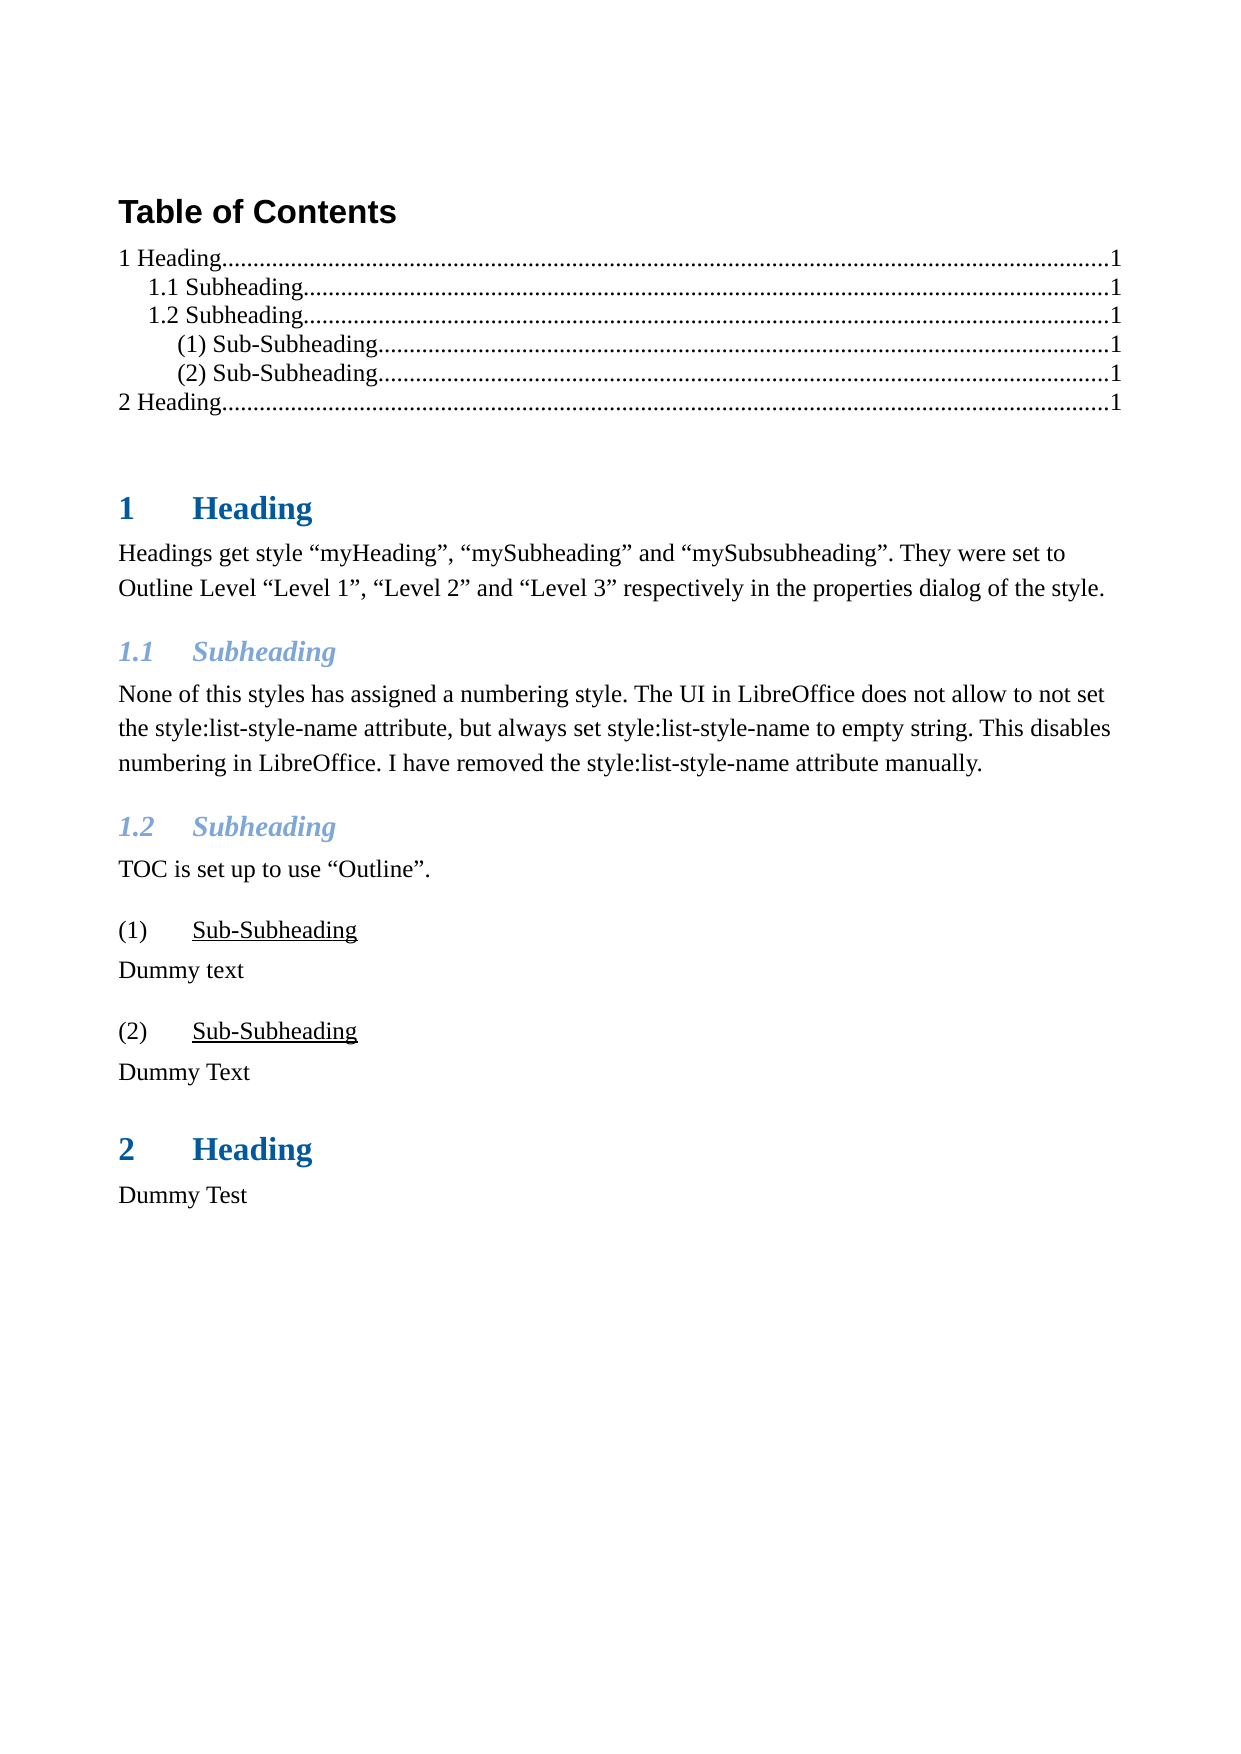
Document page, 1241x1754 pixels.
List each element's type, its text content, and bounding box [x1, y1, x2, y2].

text TOC is set up to use “Outline”. [118, 854, 1122, 883]
text Dummy text [118, 956, 1122, 984]
text Dummy Test [118, 1180, 1122, 1208]
text None of this styles has assigned a numbering style. The UI in LibreOffice does not allow to not set the style:list-style-name attribute, but always set style:list-style-name to empty string. This disables numbering in LibreOffice. I have removed the style:list-style-name attribute manually. [118, 679, 1122, 777]
subtitle Subheading [118, 809, 1122, 842]
text (2) Sub-Subheading 1 [177, 358, 1122, 387]
subtitle Table of Contents [118, 192, 1122, 231]
text (1) Sub-Subheading 1 [177, 329, 1122, 358]
text Headings get style “myHeading”, “mySubheading” and “mySubsubheading”. They were set to Outline Level “Level 1”, “Level 2” and “Level 3” respectively in the properties dialog of the style. [118, 538, 1122, 602]
subtitle Subheading [118, 634, 1122, 667]
subtitle Heading [118, 488, 1122, 527]
text 1.1 Subheading 1 [148, 272, 1122, 301]
text 1 Heading 1 [118, 243, 1122, 272]
subtitle Sub-Subheading [118, 1016, 1122, 1045]
text Dummy Text [118, 1057, 1122, 1086]
text 2 Heading 1 [118, 387, 1122, 416]
subtitle Heading [118, 1129, 1122, 1168]
subtitle Sub-Subheading [118, 915, 1122, 944]
text 1.2 Subheading 1 [148, 301, 1122, 329]
